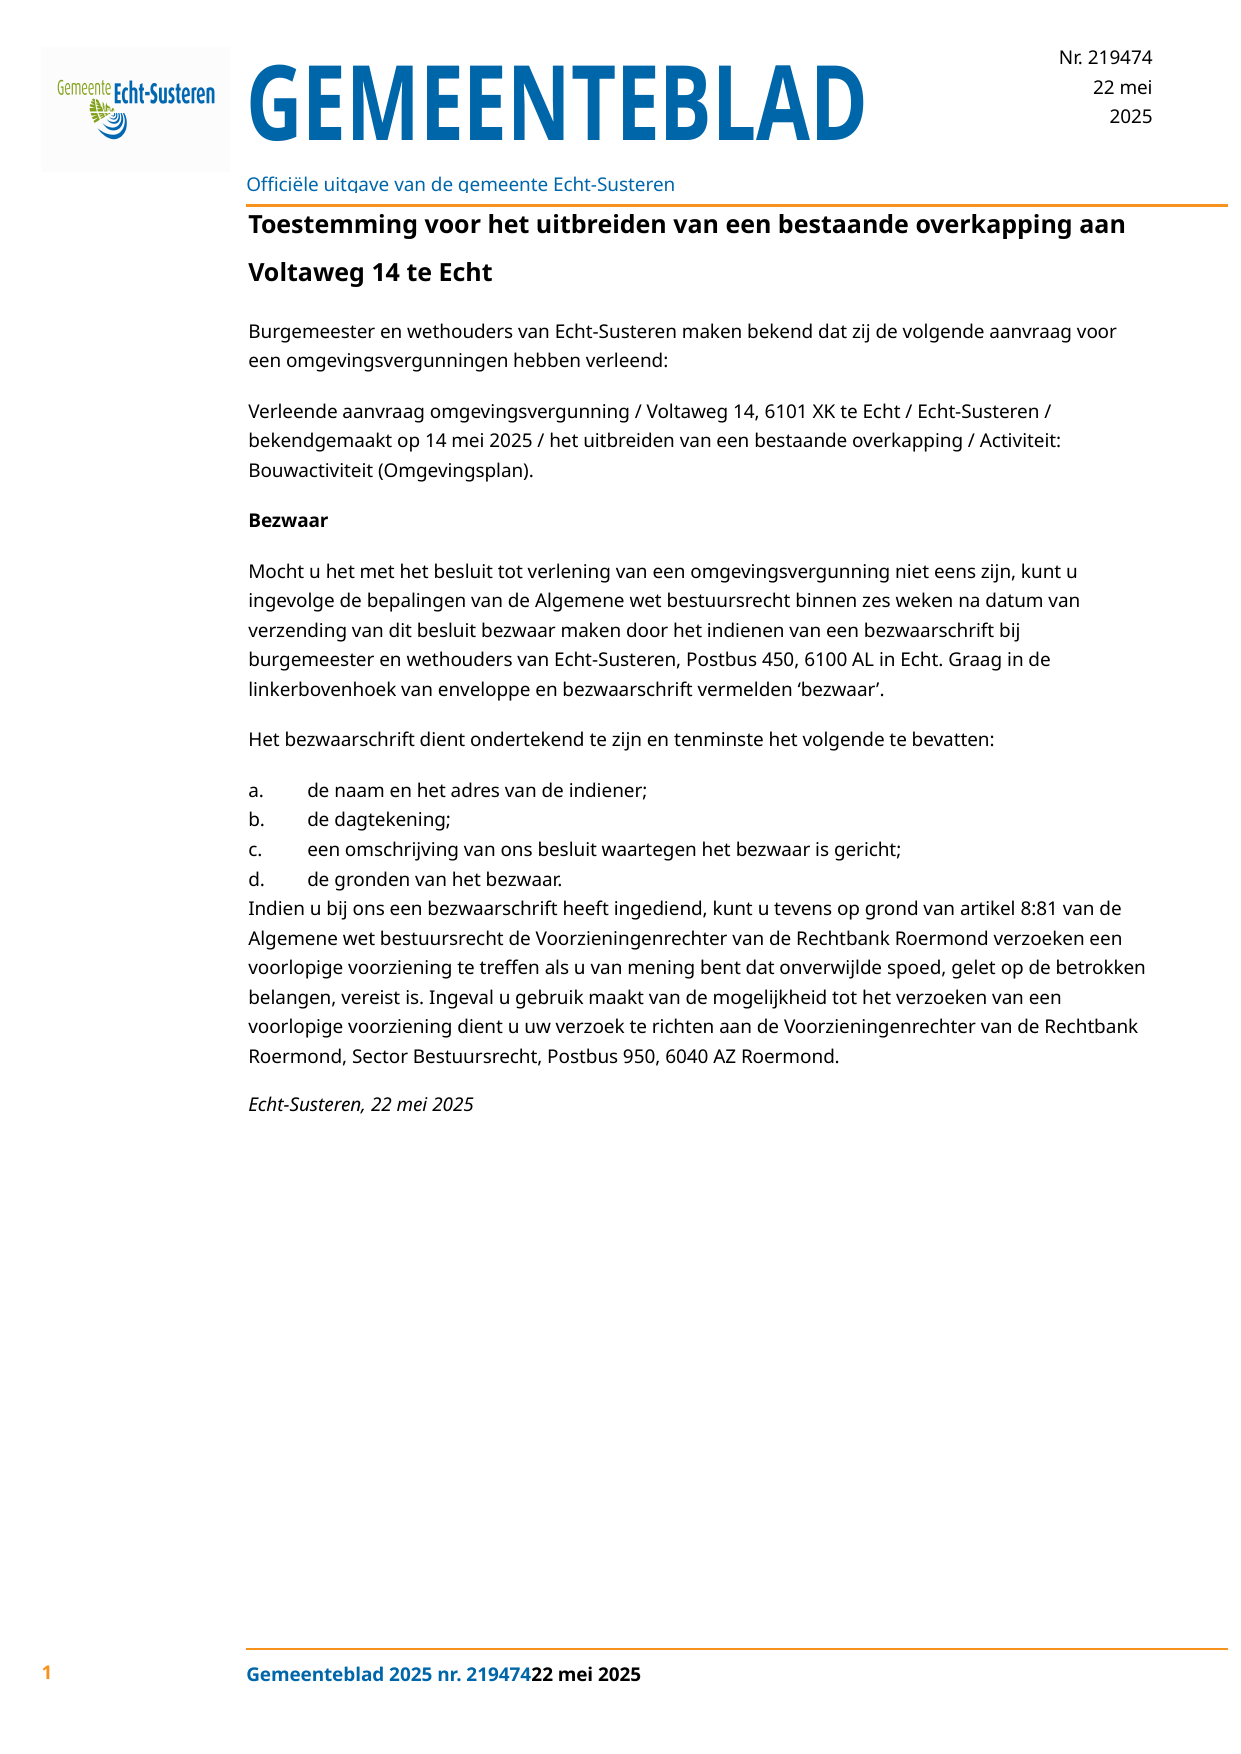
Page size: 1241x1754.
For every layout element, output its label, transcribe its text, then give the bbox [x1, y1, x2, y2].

text Echt-Susteren, 22 mei 2025 [248, 1091, 1152, 1117]
list de dagtekening; [248, 807, 1152, 832]
text Burgemeester en wethouders van Echt-Susteren maken bekend dat zij de volgende aanvraag voor een omgevingsvergunningen hebben verleend: [248, 318, 1152, 373]
text Indien u bij ons een bezwaarschrift heeft ingediend, kunt u tevens op grond van artikel 8:81 van de Algemene wet bestuursrecht de Voorzieningenrechter van de Rechtbank Roermond verzoeken een voorlopige voorziening te treffen als u van mening bent dat onverwijlde spoed, gelet op de betrokken belangen, vereist is. Ingeval u gebruik maakt van de mogelijkheid tot het verzoeken van een voorlopige voorziening dient u uw verzoek te richten aan de Voorzieningenrechter van de Rechtbank Roermond, Sector Bestuursrecht, Postbus 950, 6040 AZ Roermond. [248, 895, 1152, 1069]
text Mocht u het met het besluit tot verlening van een omgevingsvergunning niet eens zijn, kunt u ingevolge de bepalingen van de Algemene wet bestuursrecht binnen zes weken na datum van verzending van dit besluit bezwaar maken door het indienen van een bezwaarschrift bij burgemeester en wethouders van Echt-Susteren, Postbus 450, 6100 AL in Echt. Graag in de linkerbovenhoek van enveloppe en bezwaarschrift vermelden ‘bezwaar’. [248, 558, 1152, 702]
text Bezwaar [248, 507, 1152, 533]
text Het bezwaarschrift dient ondertekend te zijn en tenminste het volgende te bevatten: [248, 727, 1152, 752]
list de naam en het adres van de indiener; [248, 777, 1152, 803]
picture [41, 47, 231, 172]
list een omschrijving van ons besluit waartegen het bezwaar is gericht; [248, 836, 1152, 862]
text Verleende aanvraag omgevingsvergunning / Voltaweg 14, 6101 XK te Echt / Echt-Susteren / bekendgemaakt op 14 mei 2025 / het uitbreiden van een bestaande overkapping / Activiteit: Bouwactiviteit (Omgevingsplan). [248, 398, 1152, 483]
list de gronden van het bezwaar. [248, 866, 1152, 892]
text Toestemming voor het uitbreiden van een bestaande overkapping aan Voltaweg 14 te Echt [248, 207, 1152, 288]
